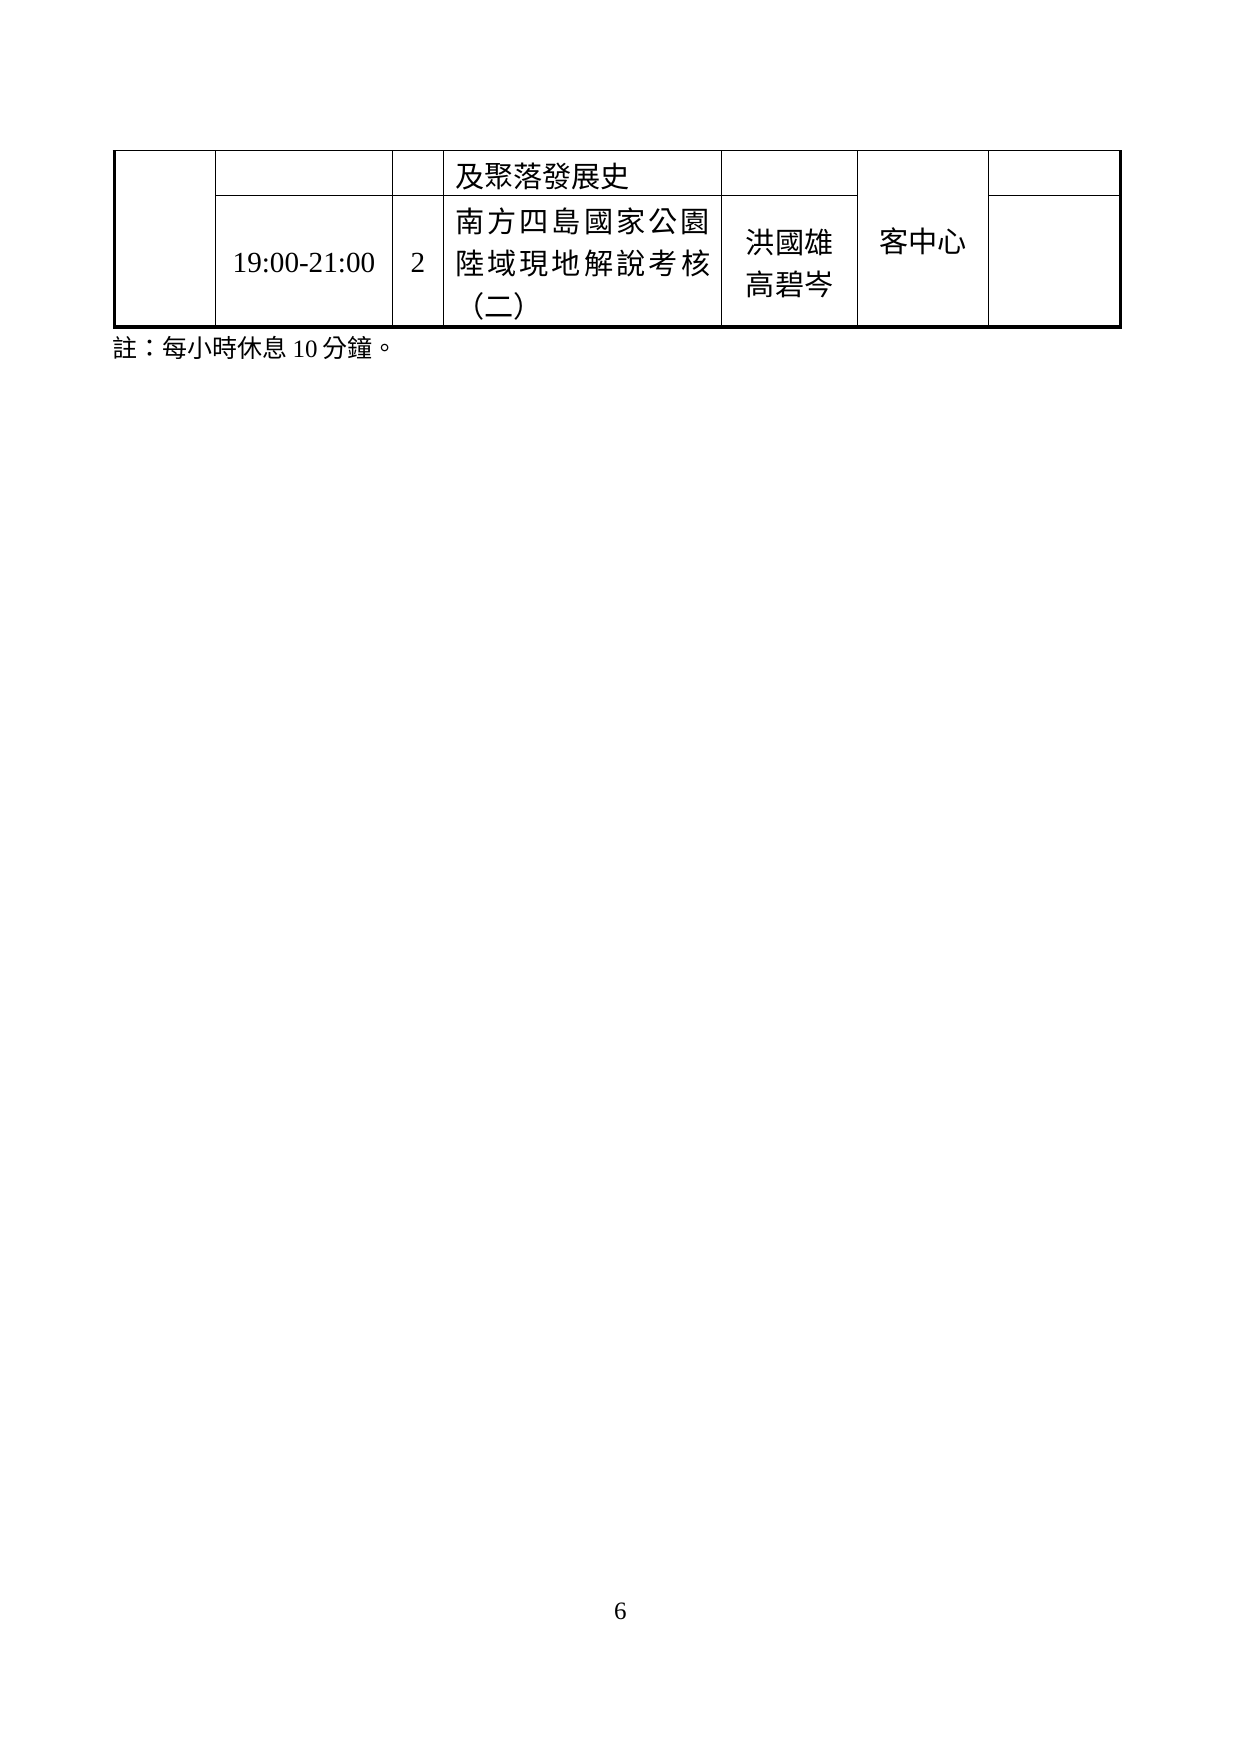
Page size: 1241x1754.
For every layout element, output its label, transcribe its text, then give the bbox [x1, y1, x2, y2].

table_cell [722, 151, 857, 195]
table_cell 客中心 [858, 151, 988, 325]
table_cell 及聚落發展史 [444, 151, 721, 195]
text 註：每小時休息10分鐘。 [112, 328, 1128, 365]
table_cell [989, 196, 1119, 325]
table_cell [989, 151, 1119, 195]
table_cell 19:00-21:00 [216, 196, 392, 325]
table_cell [116, 151, 215, 325]
table_cell 2 [393, 196, 443, 325]
table_cell [216, 151, 392, 195]
table_cell 南方四島國家公園陸域現地解說考核（二） [444, 196, 721, 325]
table_cell 洪國雄 高碧岑 [722, 196, 857, 325]
table_cell [393, 151, 443, 195]
